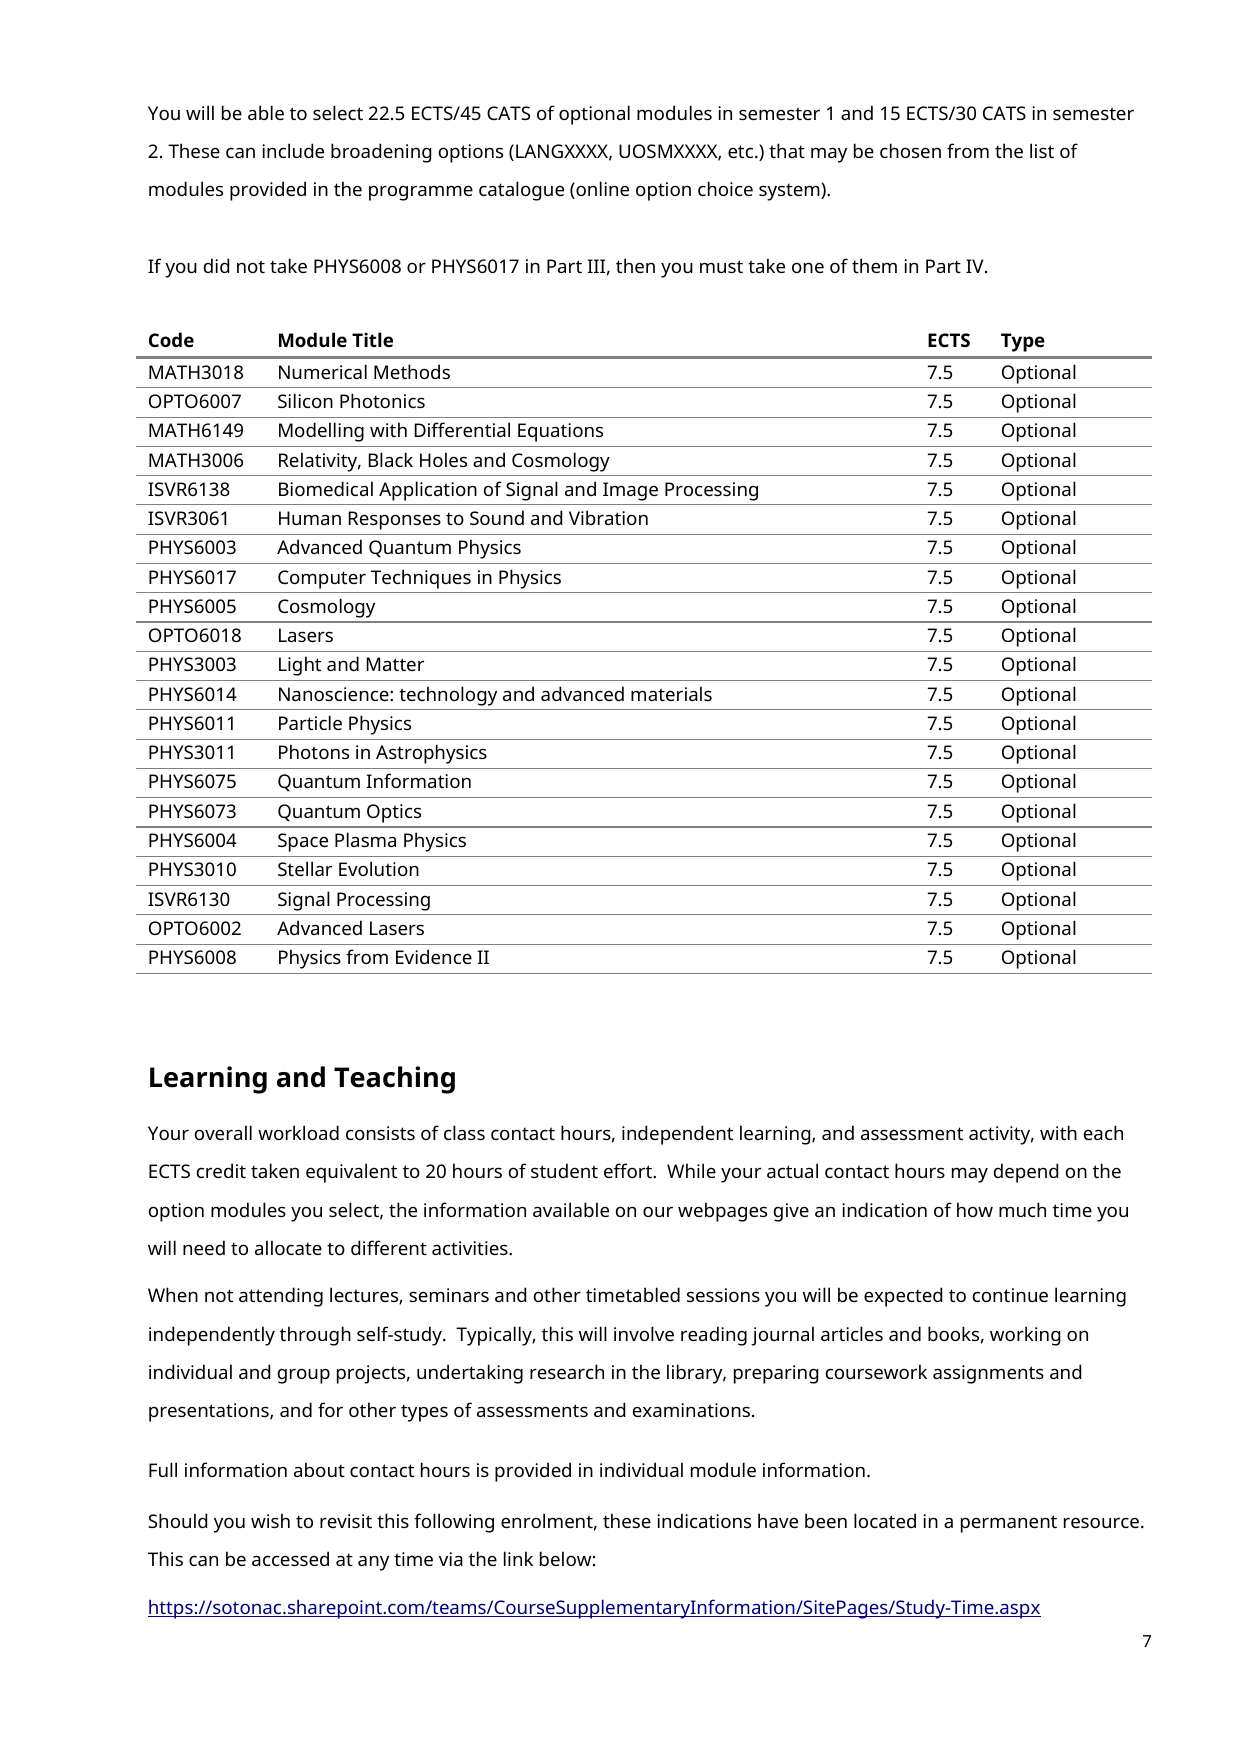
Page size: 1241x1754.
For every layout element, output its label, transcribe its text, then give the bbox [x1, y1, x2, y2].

table_cell Optional [989, 447, 1152, 475]
table_cell OPTO6007 [136, 388, 266, 417]
table_cell 7.5 [916, 798, 989, 826]
table_cell Signal Processing [266, 886, 916, 914]
table_cell Light and Matter [266, 652, 916, 680]
table_cell Photons in Astrophysics [266, 740, 916, 768]
table_cell Optional [989, 476, 1152, 504]
table_cell Stellar Evolution [266, 857, 916, 885]
table_cell Optional [989, 681, 1152, 709]
table_cell PHYS6004 [136, 828, 266, 856]
table_cell Optional [989, 505, 1152, 534]
table_cell Optional [989, 359, 1152, 387]
table_cell Optional [989, 915, 1152, 943]
table_cell PHYS6073 [136, 798, 266, 826]
subtitle Learning and Teaching [148, 1059, 1152, 1096]
table_cell Human Responses to Sound and Vibration [266, 505, 916, 534]
table_cell Optional [989, 564, 1152, 592]
table_cell Relativity, Black Holes and Cosmology [266, 447, 916, 475]
table_cell Silicon Photonics [266, 388, 916, 417]
table_cell Optional [989, 798, 1152, 826]
table_cell PHYS6003 [136, 535, 266, 563]
table_cell ECTS [916, 328, 989, 356]
table_cell PHYS6014 [136, 681, 266, 709]
table_cell OPTO6018 [136, 623, 266, 651]
text Full information about contact hours is provided in individual module information. [148, 1457, 1152, 1483]
table_cell 7.5 [916, 535, 989, 563]
table_cell PHYS6075 [136, 769, 266, 797]
table_cell PHYS3010 [136, 857, 266, 885]
table_cell Physics from Evidence II [266, 945, 916, 973]
table_cell Code [136, 328, 266, 356]
table_cell Quantum Information [266, 769, 916, 797]
table_cell MATH3006 [136, 447, 266, 475]
table_cell Quantum Optics [266, 798, 916, 826]
table_cell Advanced Quantum Physics [266, 535, 916, 563]
table_cell 7.5 [916, 418, 989, 446]
table_cell 7.5 [916, 915, 989, 943]
table_cell Space Plasma Physics [266, 828, 916, 856]
text When not attending lectures, seminars and other timetabled sessions you will be expected to continue learning independently through self-study. Typically, this will involve reading journal articles and books, working on individual and group projects, undertaking research in the library, preparing coursework assignments and presentations, and for other types of assessments and examinations. [148, 1283, 1152, 1423]
table_cell Module Title [266, 328, 916, 356]
table_cell 7.5 [916, 945, 989, 973]
table_cell Optional [989, 769, 1152, 797]
table_cell Optional [989, 388, 1152, 417]
table_cell PHYS6005 [136, 593, 266, 621]
table_cell PHYS6017 [136, 564, 266, 592]
table_cell 7.5 [916, 857, 989, 885]
table_cell Computer Techniques in Physics [266, 564, 916, 592]
table_cell 7.5 [916, 564, 989, 592]
table_cell 7.5 [916, 681, 989, 709]
table_cell Optional [989, 828, 1152, 856]
table_cell 7.5 [916, 623, 989, 651]
table_cell Optional [989, 623, 1152, 651]
table_cell ISVR6130 [136, 886, 266, 914]
table_cell Optional [989, 593, 1152, 621]
table_cell 7.5 [916, 769, 989, 797]
table_cell 7.5 [916, 710, 989, 738]
table_cell 7.5 [916, 593, 989, 621]
table_cell 7.5 [916, 505, 989, 534]
table_cell ISVR6138 [136, 476, 266, 504]
table_cell Optional [989, 418, 1152, 446]
table_cell Optional [989, 740, 1152, 768]
table_cell 7.5 [916, 359, 989, 387]
table_cell MATH6149 [136, 418, 266, 446]
table_cell 7.5 [916, 476, 989, 504]
table_cell Optional [989, 710, 1152, 738]
table_cell Nanoscience: technology and advanced materials [266, 681, 916, 709]
text Your overall workload consists of class contact hours, independent learning, and assessment activity, with each ECTS credit taken equivalent to 20 hours of student effort. While your actual contact hours may depend on the option modules you select, the information available on our webpages give an indication of how much time you will need to allocate to different activities. [148, 1120, 1152, 1261]
table_cell Optional [989, 886, 1152, 914]
table_cell 7.5 [916, 652, 989, 680]
table_cell Optional [989, 945, 1152, 973]
table_cell PHYS6008 [136, 945, 266, 973]
table_cell PHYS3003 [136, 652, 266, 680]
table_cell Lasers [266, 623, 916, 651]
table_cell Modelling with Differential Equations [266, 418, 916, 446]
table_cell Numerical Methods [266, 359, 916, 387]
table_cell 7.5 [916, 886, 989, 914]
table_cell Optional [989, 535, 1152, 563]
text https://sotonac.sharepoint.com/teams/CourseSupplementaryInformation/SitePages/Study-Time.aspx [148, 1594, 1152, 1619]
table_cell OPTO6002 [136, 915, 266, 943]
table_cell MATH3018 [136, 359, 266, 387]
text Should you wish to revisit this following enrolment, these indications have been located in a permanent resource. This can be accessed at any time via the link below: [148, 1508, 1152, 1572]
table_cell Biomedical Application of Signal and Image Processing [266, 476, 916, 504]
table_cell You will be able to select 22.5 ECTS/45 CATS of optional modules in semester 1 and 15 ECTS/30 CATS in semester 2. These can include broadening options (LANGXXXX, UOSMXXXX, etc.) that may be chosen from the list of modules provided in the programme catalogue (online option choice system). If you did not take PHYS6008 or PHYS6017 in Part III, then you must take one of them in Part IV. [136, 99, 1152, 328]
table_cell Optional [989, 652, 1152, 680]
table_cell 7.5 [916, 388, 989, 417]
table_cell Cosmology [266, 593, 916, 621]
table_cell Particle Physics [266, 710, 916, 738]
table_cell ISVR3061 [136, 505, 266, 534]
table_cell 7.5 [916, 828, 989, 856]
table_cell Optional [989, 857, 1152, 885]
table_cell PHYS3011 [136, 740, 266, 768]
table_cell Advanced Lasers [266, 915, 916, 943]
table_cell Type [989, 328, 1152, 356]
table_cell 7.5 [916, 447, 989, 475]
table_cell 7.5 [916, 740, 989, 768]
table_cell PHYS6011 [136, 710, 266, 738]
